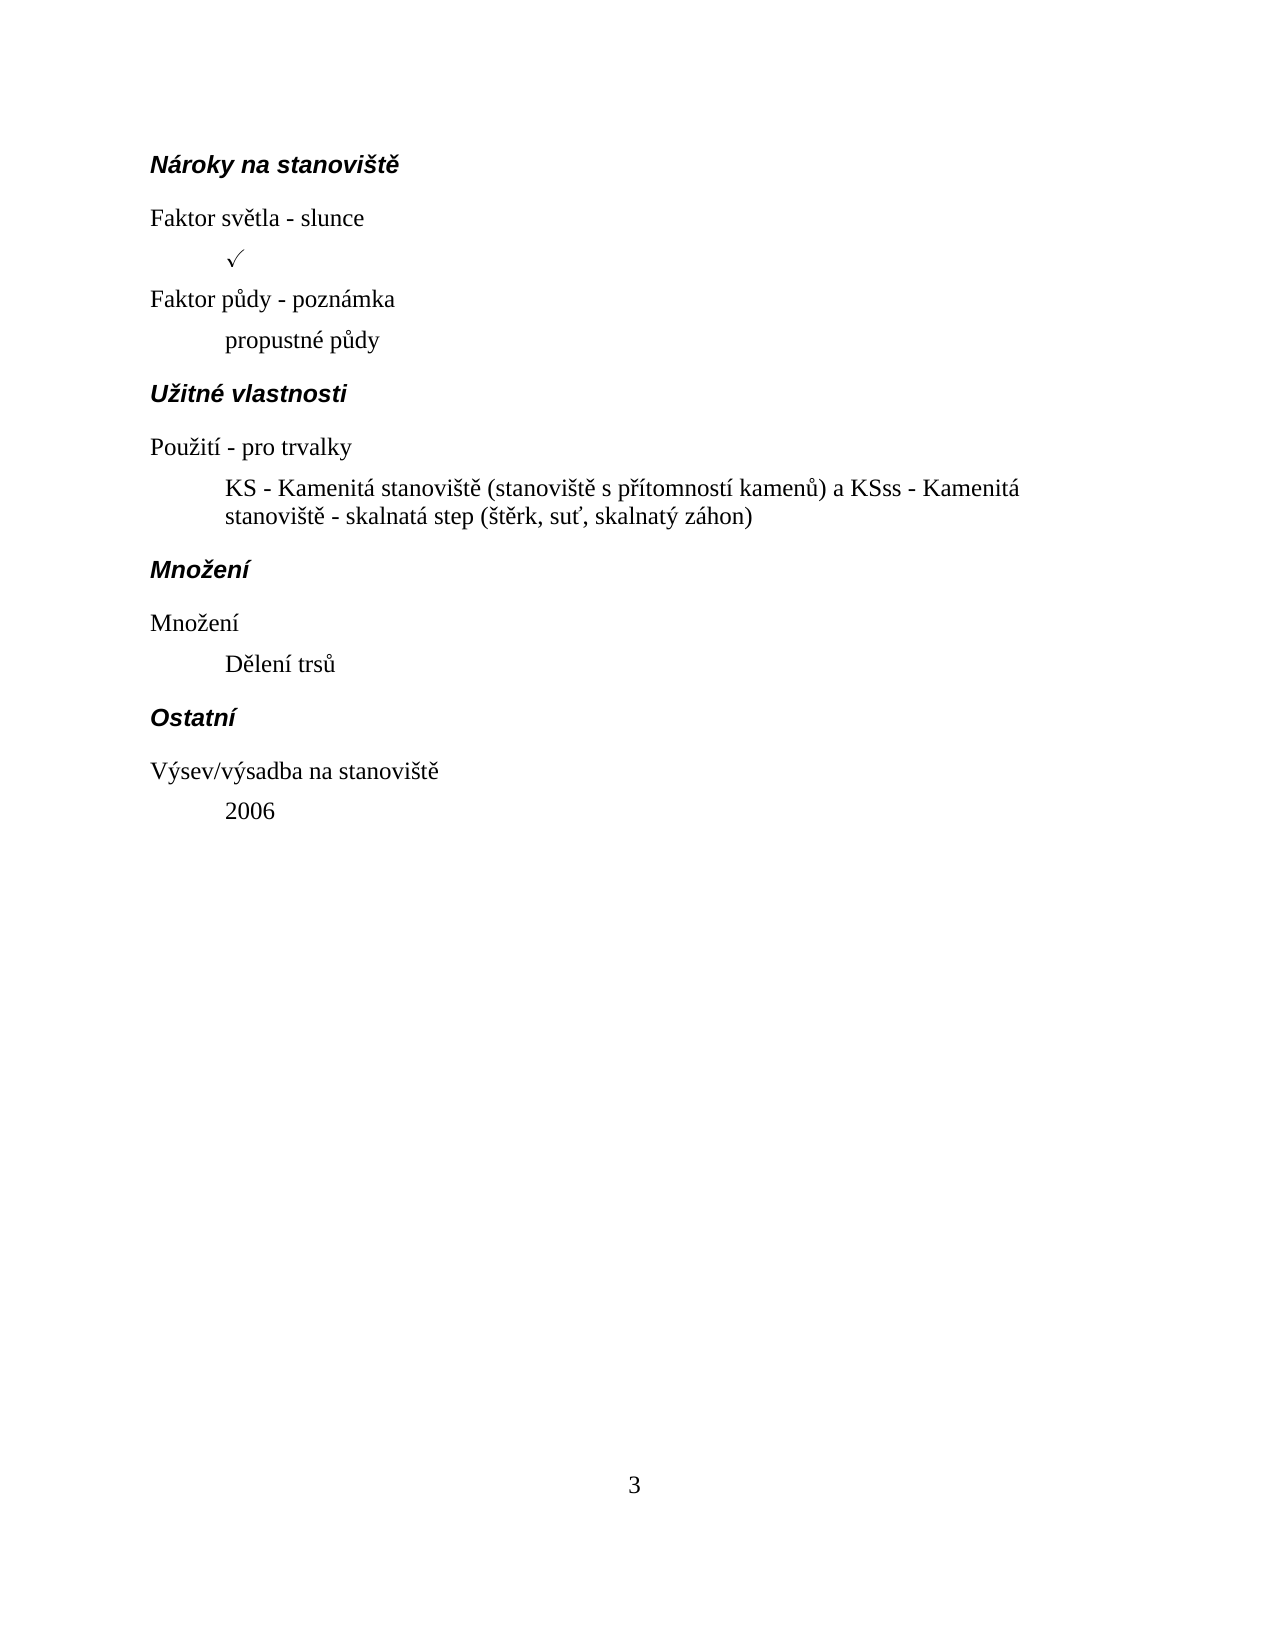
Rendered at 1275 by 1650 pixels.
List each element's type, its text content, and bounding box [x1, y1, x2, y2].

text 2006 [225, 796, 1125, 825]
text Faktor světla - slunce [150, 203, 1125, 232]
text Faktor půdy - poznámka [150, 284, 1125, 313]
subtitle Nároky na stanoviště [150, 150, 1125, 178]
text KS - Kamenitá stanoviště (stanoviště s přítomností kamenů) a KSss - Kamenitá stanoviště - skalnatá step (štěrk, suť, skalnatý záhon) [225, 473, 1125, 530]
text ✓ [225, 244, 1125, 272]
subtitle Užitné vlastnosti [150, 379, 1125, 407]
subtitle Ostatní [150, 703, 1125, 731]
text Výsev/výsadba na stanoviště [150, 756, 1125, 784]
text Použití - pro trvalky [150, 432, 1125, 461]
subtitle Množení [150, 555, 1125, 584]
text Množení [150, 608, 1125, 637]
text propustné půdy [225, 325, 1125, 354]
text Dělení trsů [225, 649, 1125, 678]
